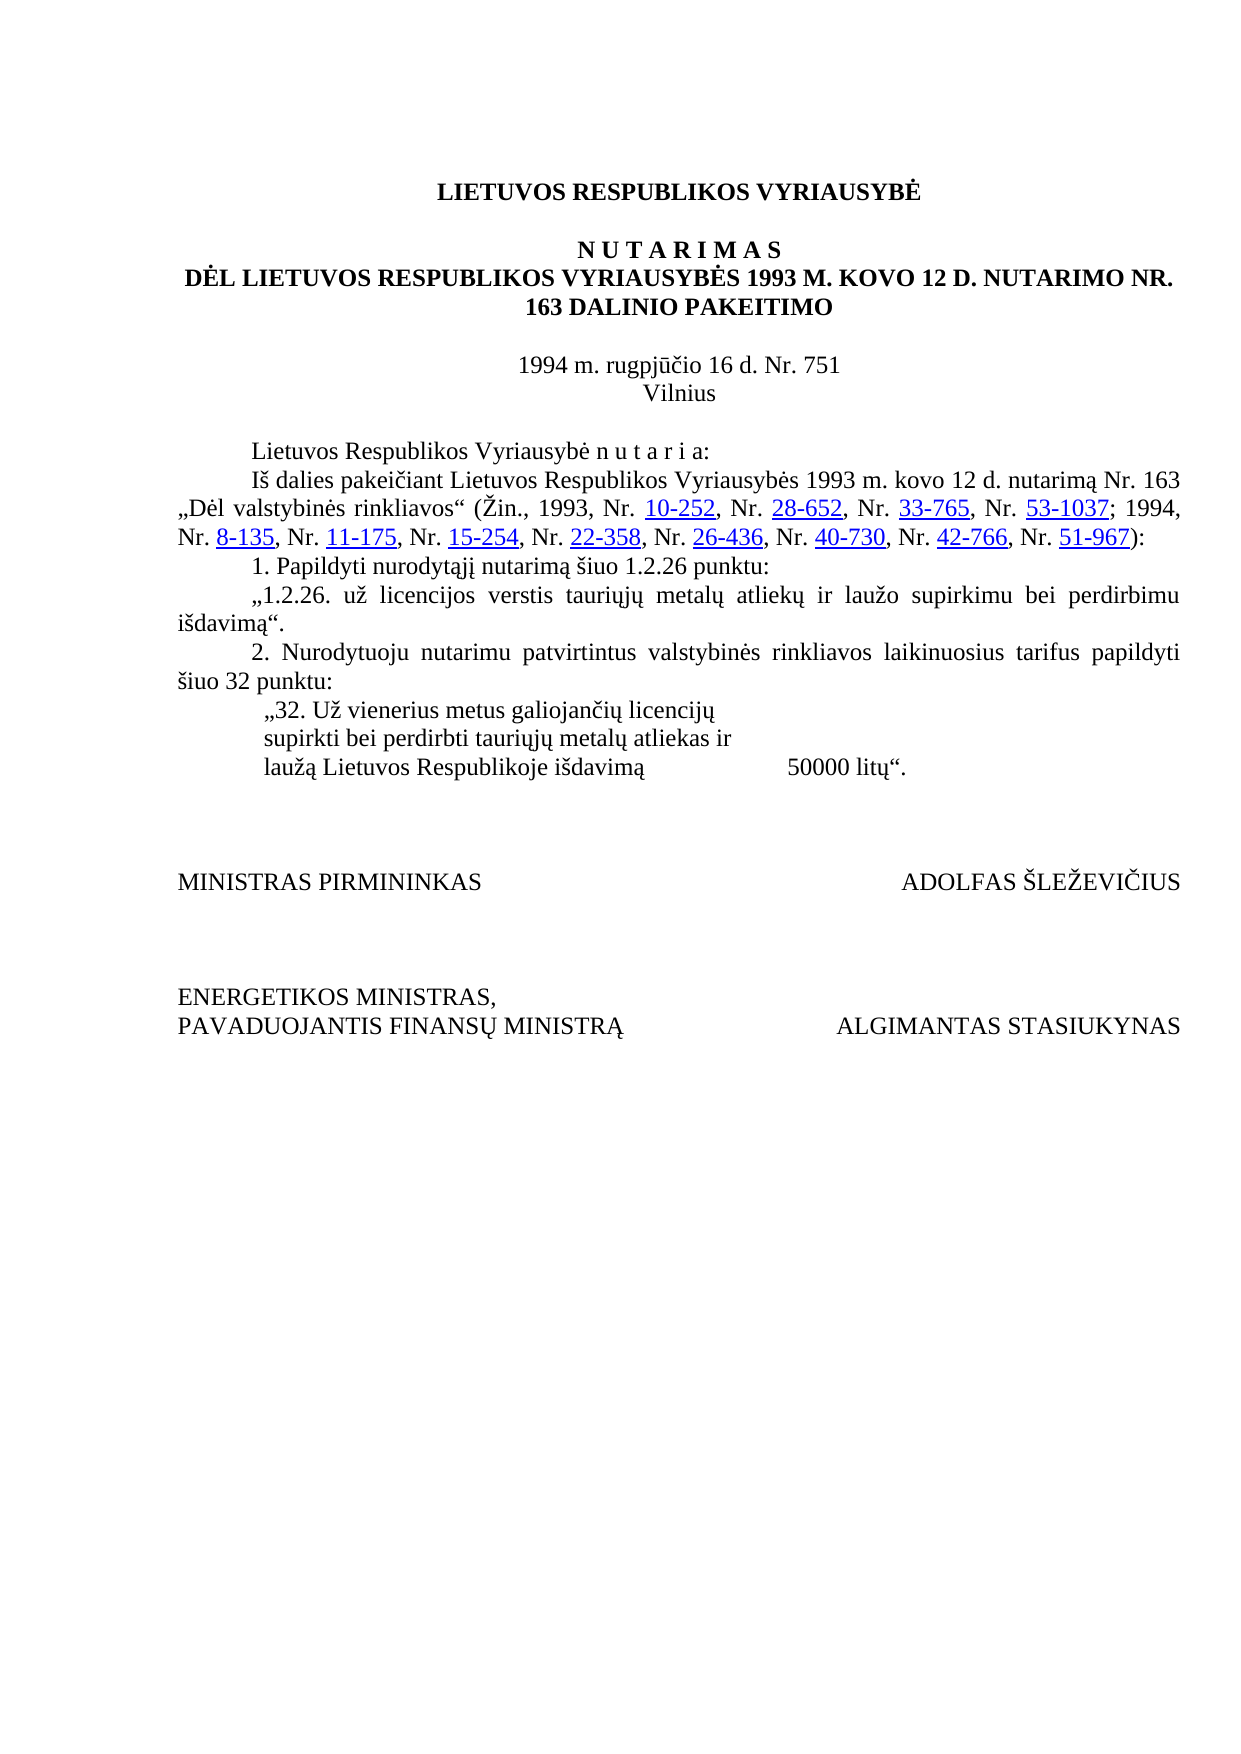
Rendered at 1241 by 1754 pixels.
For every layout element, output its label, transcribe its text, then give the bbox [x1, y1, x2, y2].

table_header 50000 litų“. [776, 695, 1204, 781]
text PAVADUOJANTIS FINANSŲ MINISTRĄ ALGIMANTAS STASIUKYNAS [177, 1011, 1181, 1040]
text ENERGETIKOS MINISTRAS, [177, 982, 1181, 1011]
text „1.2.26. už licencijos verstis tauriųjų metalų atliekų ir laužo supirkimu bei perdirbimu išdavimą“. [177, 580, 1181, 637]
text LIETUVOS RESPUBLIKOS VYRIAUSYBĖ [177, 177, 1181, 206]
text 1. Papildyti nurodytąjį nutarimą šiuo 1.2.26 punktu: [177, 551, 1181, 580]
text MINISTRAS PIRMININKAS ADOLFAS ŠLEŽEVIČIUS [177, 867, 1181, 896]
text 2. Nurodytuoju nutarimu patvirtintus valstybinės rinkliavos laikinuosius tarifus papildyti šiuo 32 punktu: [177, 637, 1181, 695]
table_header „32. Už vienerius metus galiojančių licencijų supirkti bei perdirbti tauriųjų metalų atliekas ir laužą Lietuvos Respublikoje išdavimą [177, 695, 776, 781]
text Vilnius [177, 378, 1181, 407]
text Lietuvos Respublikos Vyriausybė nutaria: [177, 436, 1181, 465]
text N U T A R I M A S [177, 235, 1181, 263]
text DĖL LIETUVOS RESPUBLIKOS VYRIAUSYBĖS 1993 M. KOVO 12 D. NUTARIMO NR. 163 DALINIO PAKEITIMO [177, 263, 1181, 321]
text 1994 m. rugpjūčio 16 d. Nr. 751 [177, 350, 1181, 378]
text Iš dalies pakeičiant Lietuvos Respublikos Vyriausybės 1993 m. kovo 12 d. nutarimą Nr. 163 „Dėl valstybinės rinkliavos“ (Žin., 1993, Nr. 10-252, Nr. 28-652, Nr. 33-765, Nr. 53-1037; 1994, Nr. 8-135, Nr. 11-175, Nr. 15-254, Nr. 22-358, Nr. 26-436, Nr. 40-730, Nr. 42-766, Nr. 51-967): [177, 465, 1181, 551]
